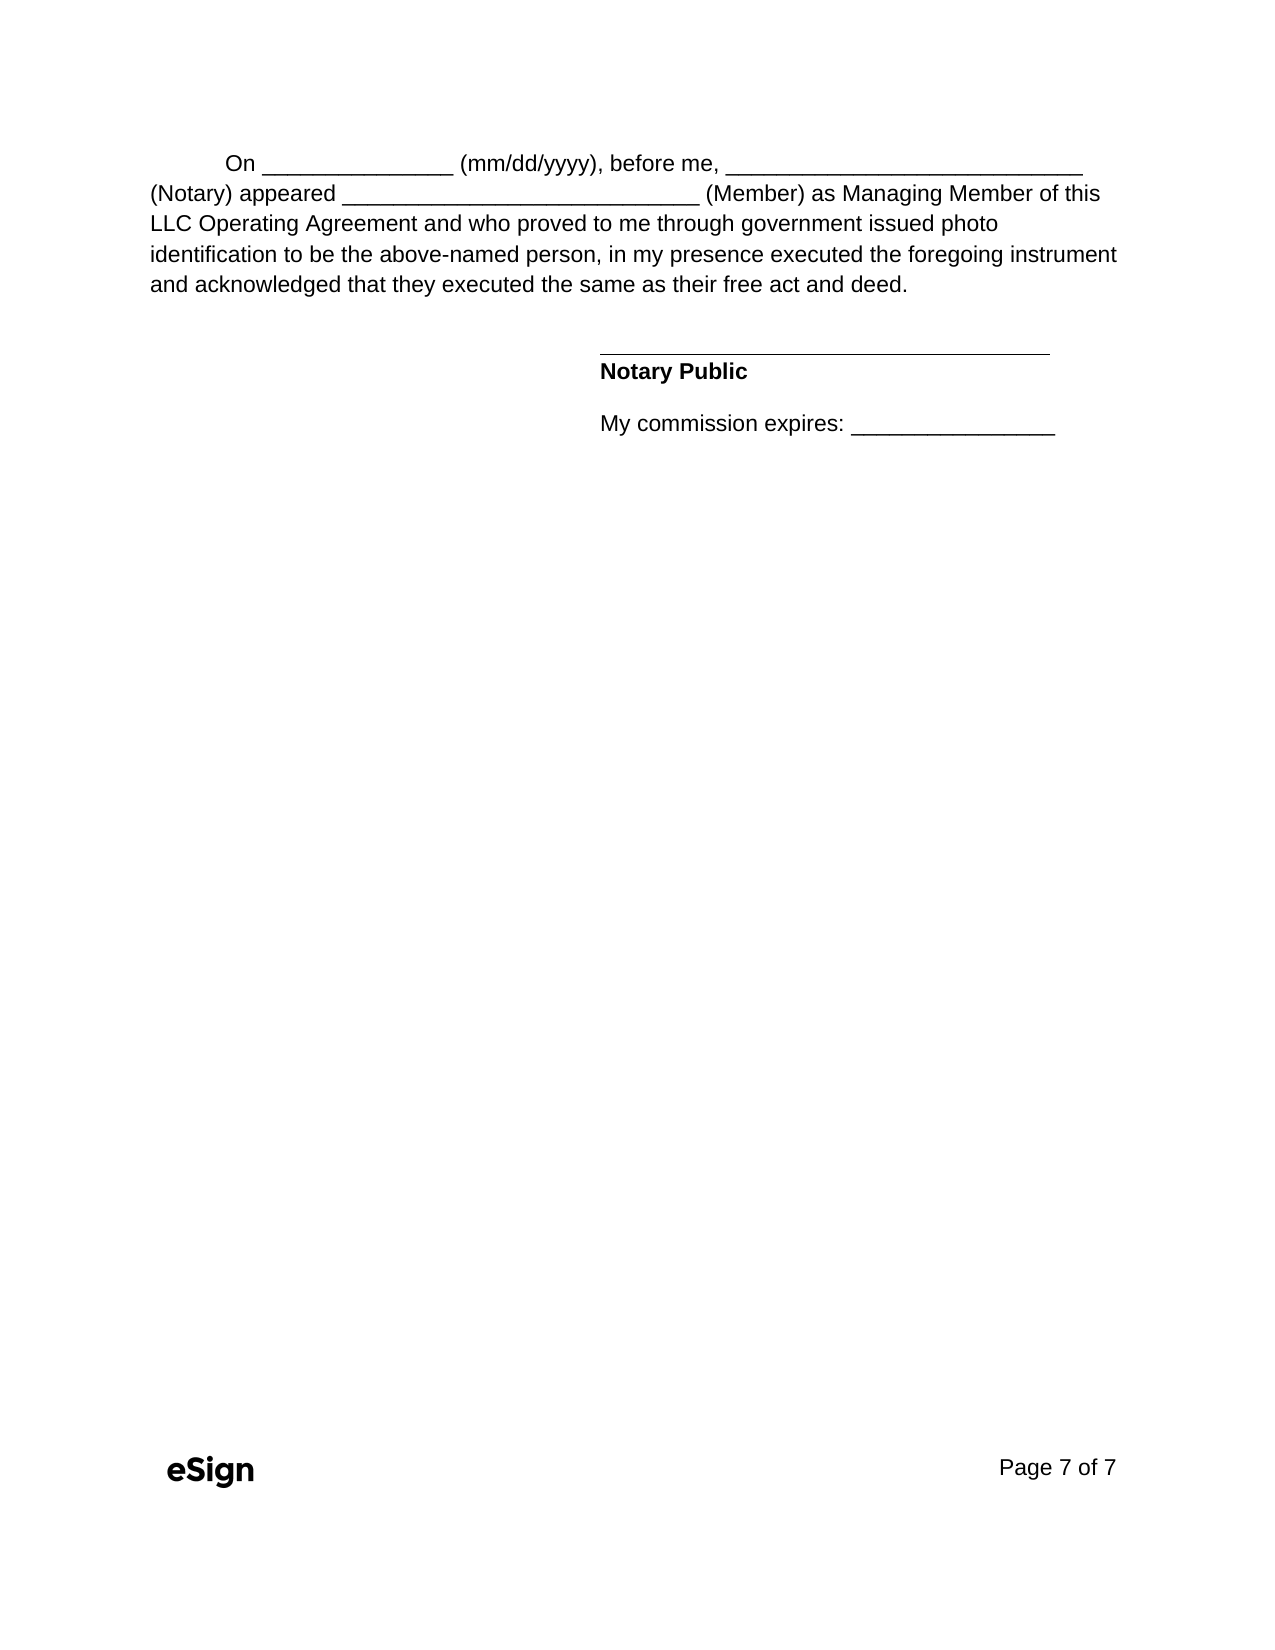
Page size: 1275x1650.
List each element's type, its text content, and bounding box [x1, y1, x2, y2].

subtitle Notary Public [150, 358, 1125, 384]
text On _______________ (mm/dd/yyyy), before me, ____________________________ (Notary) appeared ____________________________ (Member) as Managing Member of this LLC Operating Agreement and who proved to me through government issued photo identification to be the above-named person, in my presence executed the foregoing instrument and acknowledged that they executed the same as their free act and deed. [150, 150, 1125, 297]
text My commission expires: ________________ [150, 410, 1125, 437]
